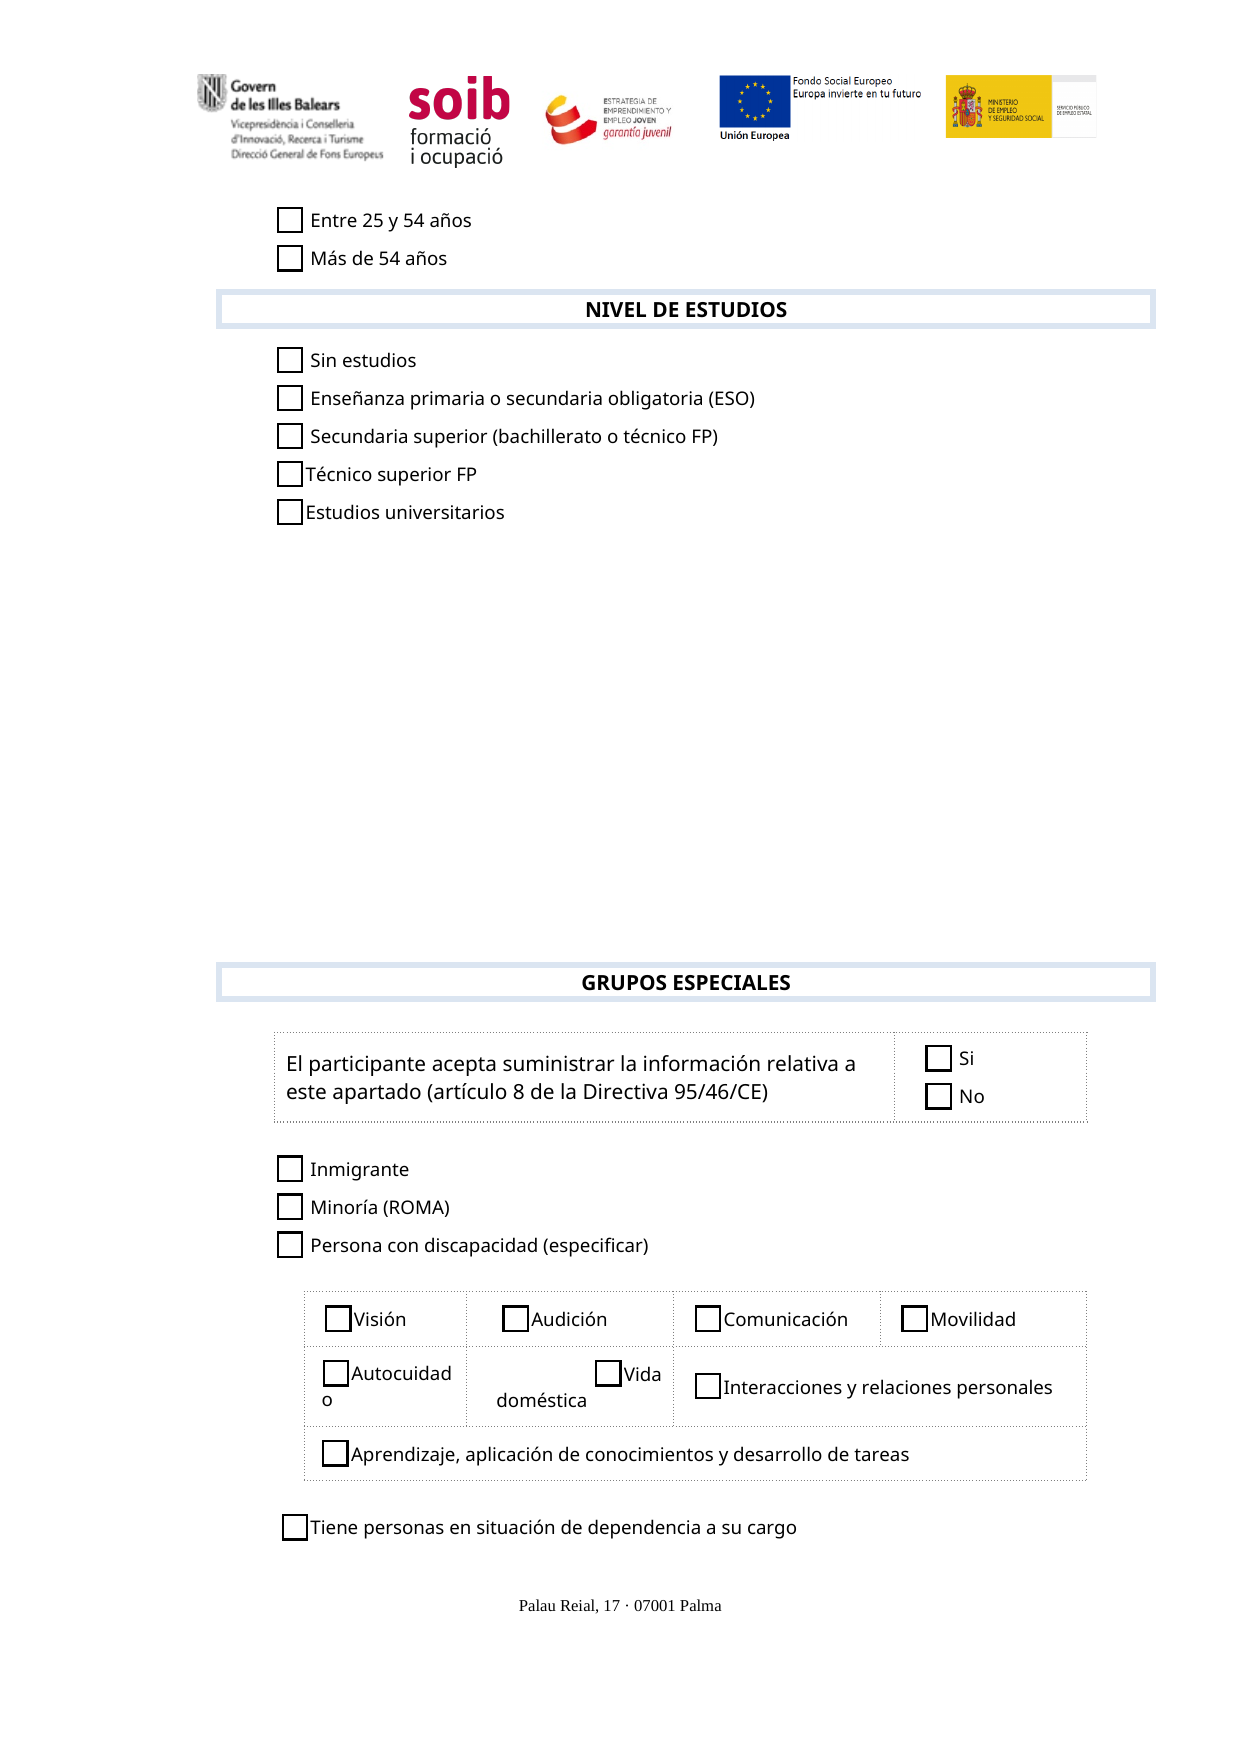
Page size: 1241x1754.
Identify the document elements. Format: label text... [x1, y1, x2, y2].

table_cell Vida doméstica [467, 1346, 673, 1426]
table_header Comunicación [673, 1291, 880, 1346]
table_cell GRUPOS ESPECIALES [216, 962, 1156, 1002]
table_cell NIVEL DE ESTUDIOS [216, 289, 1156, 329]
table_header Movilidad [880, 1291, 1087, 1346]
table_header Audición [467, 1291, 673, 1346]
table_cell Interacciones y relaciones personales [673, 1346, 1087, 1426]
table_cell Sin estudios Enseñanza primaria o secundaria obligatoria (ESO) Secundaria superior (bachillerato o técnico FP) Técnico superior FP Estudios universitarios [216, 329, 1156, 962]
table_cell Inmigrante Minoría (ROMA) Persona con discapacidad (especificar) Tiene personas en situación de dependencia a su cargo [216, 1002, 1156, 1558]
table_header El participante acepta suministrar la información relativa a este apartado (artículo 8 de la Directiva 95/46/CE) [275, 1032, 895, 1121]
table_header Si No [895, 1032, 1087, 1121]
picture [409, 76, 510, 168]
table_cell Entre 25 y 54 años Más de 54 años [216, 189, 1156, 289]
picture [197, 74, 385, 163]
picture [945, 75, 1097, 138]
table_cell Autocuidado [304, 1346, 467, 1426]
table_cell Aprendizaje, aplicación de conocimientos y desarrollo de tareas [304, 1426, 1087, 1480]
picture [530, 55, 686, 184]
table_header Visión [304, 1291, 467, 1346]
